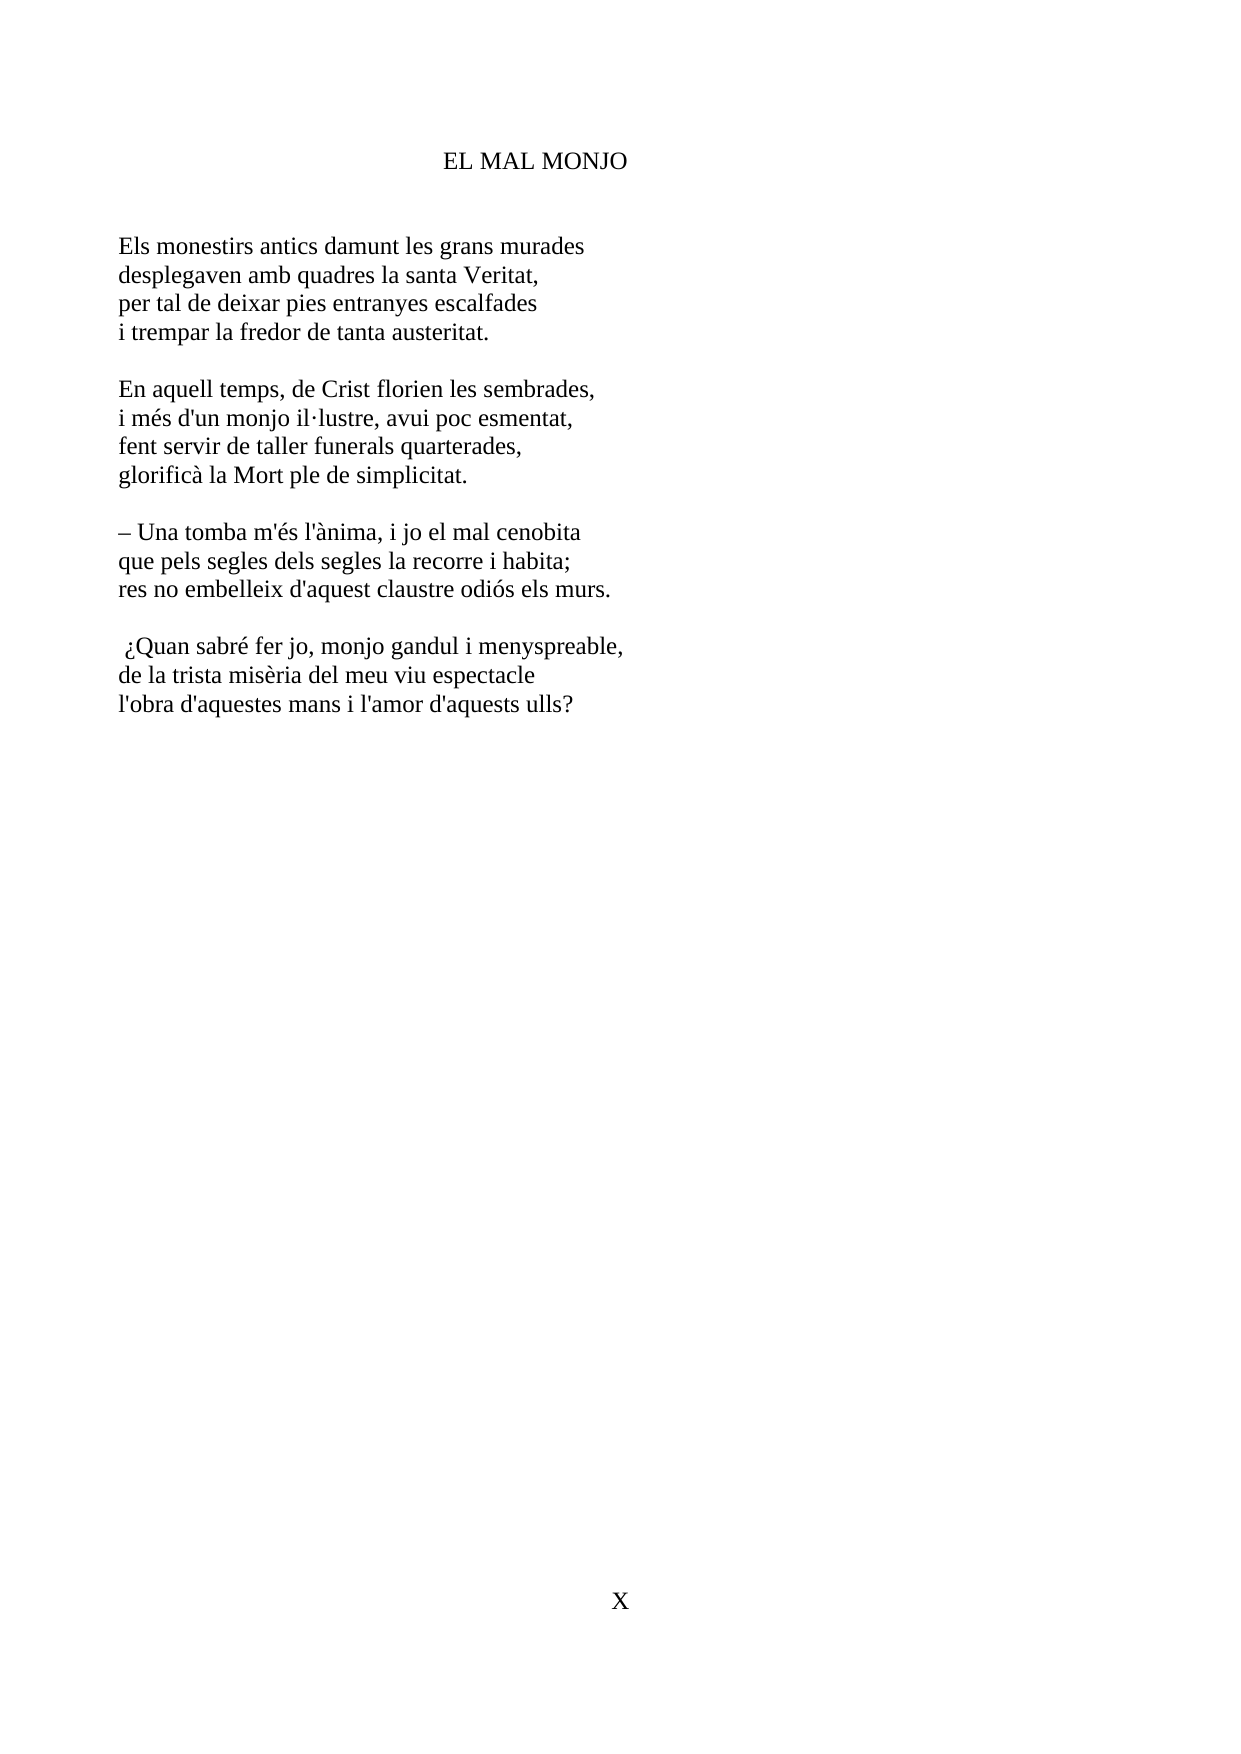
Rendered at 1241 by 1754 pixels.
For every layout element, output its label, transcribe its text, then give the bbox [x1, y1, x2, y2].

text – Una tomba m'és l'ànima, i jo el mal cenobita [118, 517, 1122, 546]
text res no embelleix d'aquest claustre odiós els murs. [118, 574, 1122, 603]
text de la trista misèria del meu viu espectacle [118, 660, 1122, 689]
text Els monestirs antics damunt les grans murades [118, 231, 1122, 260]
text glorificà la Mort ple de simplicitat. [118, 460, 1122, 489]
text per tal de deixar pies entranyes escalfades [118, 288, 1122, 317]
text X [118, 1586, 1122, 1615]
text ¿Quan sabré fer jo, monjo gandul i menyspreable, [118, 631, 1122, 660]
text que pels segles dels segles la recorre i habita; [118, 546, 1122, 574]
text EL MAL MONJO [118, 146, 1122, 175]
text En aquell temps, de Crist florien les sembrades, [118, 374, 1122, 403]
text i més d'un monjo il·lustre, avui poc esmentat, [118, 403, 1122, 431]
text fent servir de taller funerals quarterades, [118, 431, 1122, 460]
text i trempar la fredor de tanta austeritat. [118, 317, 1122, 346]
text desplegaven amb quadres la santa Veritat, [118, 260, 1122, 288]
text l'obra d'aquestes mans i l'amor d'aquests ulls? [118, 689, 1122, 717]
